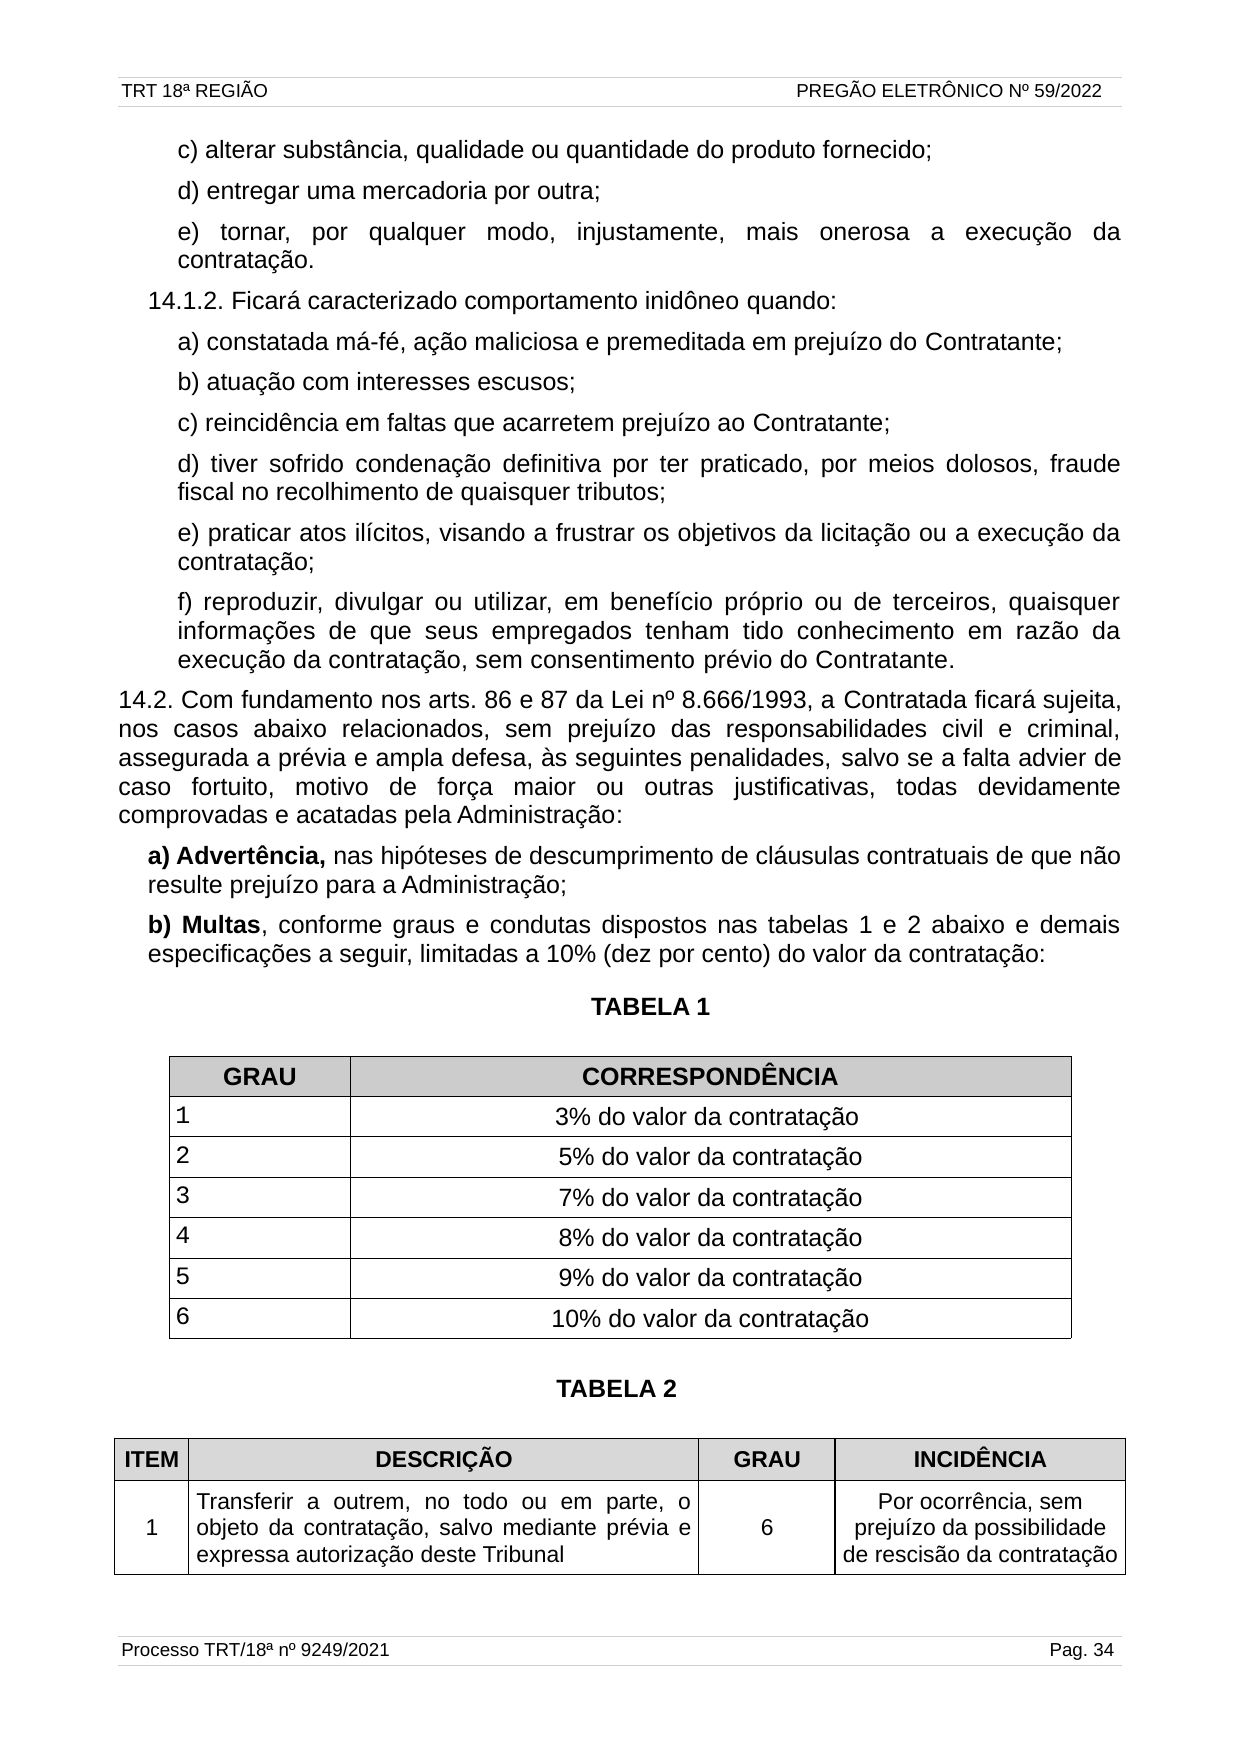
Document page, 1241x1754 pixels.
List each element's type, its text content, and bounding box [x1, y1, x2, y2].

table_cell 1 [115, 1481, 188, 1574]
text d) entregar uma mercadoria por outra; [177, 176, 1122, 205]
text f) reproduzir, divulgar ou utilizar, em benefício próprio ou de terceiros, quaisquer informações de que seus empregados tenham tido conhecimento em razão da execução da contratação, sem consentimento prévio do Contratante. [177, 587, 1122, 674]
text d) tiver sofrido condenação definitiva por ter praticado, por meios dolosos, fraude fiscal no recolhimento de quaisquer tributos; [177, 449, 1122, 506]
text e) tornar, por qualquer modo, injustamente, mais onerosa a execução da contratação. [177, 217, 1122, 274]
table_cell 2 [170, 1137, 350, 1177]
text e) praticar atos ilícitos, visando a frustrar os objetivos da licitação ou a execução da contratação; [177, 518, 1122, 576]
text b) atuação com interesses escusos; [177, 367, 1122, 396]
table_header GRAU [170, 1057, 350, 1096]
table_header DESCRIÇÃO [189, 1439, 698, 1480]
table_cell 4 [170, 1218, 350, 1257]
table_cell 7% do valor da contratação [351, 1178, 1071, 1217]
table_cell 1 [170, 1097, 350, 1136]
text b) Multas, conforme graus e condutas dispostos nas tabelas 1 e 2 abaixo e demais especificações a seguir, limitadas a 10% (dez por cento) do valor da contratação: [148, 911, 1122, 968]
table_cell 3% do valor da contratação [351, 1097, 1071, 1136]
table_cell 3 [170, 1178, 350, 1217]
table_cell Transferir a outrem, no todo ou em parte, o objeto da contratação, salvo mediante prévia e expressa autorização deste Tribunal [189, 1481, 698, 1574]
table_header CORRESPONDÊNCIA [351, 1057, 1071, 1096]
text TABELA 1 [179, 992, 1122, 1020]
text 14.1.2. Ficará caracterizado comportamento inidôneo quando: [148, 286, 1122, 315]
table_cell 9% do valor da contratação [351, 1259, 1071, 1298]
text TABELA 2 [118, 1373, 1122, 1402]
text a) Advertência, nas hipóteses de descumprimento de cláusulas contratuais de que não resulte prejuízo para a Administração; [148, 841, 1122, 899]
table_cell 5% do valor da contratação [351, 1137, 1071, 1177]
table_header ITEM [115, 1439, 188, 1480]
table_header GRAU [699, 1439, 834, 1480]
table_cell 8% do valor da contratação [351, 1218, 1071, 1257]
text a) constatada má-fé, ação maliciosa e premeditada em prejuízo do Contratante; [177, 327, 1122, 356]
table_cell Por ocorrência, sem prejuízo da possibilidade de rescisão da contratação [836, 1481, 1125, 1574]
table_header INCIDÊNCIA [836, 1439, 1125, 1480]
table_cell 5 [170, 1259, 350, 1298]
text c) reincidência em faltas que acarretem prejuízo ao Contratante; [177, 408, 1122, 437]
text 14.2. Com fundamento nos arts. 86 e 87 da Lei nº 8.666/1993, a Contratada ficará sujeita, nos casos abaixo relacionados, sem prejuízo das responsabilidades civil e criminal, assegurada a prévia e ampla defesa, às seguintes penalidades, salvo se a falta advier de caso fortuito, motivo de força maior ou outras justificativas, todas devidamente comprovadas e acatadas pela Administração: [118, 686, 1122, 829]
table_cell 6 [170, 1299, 350, 1338]
table_cell 10% do valor da contratação [351, 1299, 1071, 1338]
text c) alterar substância, qualidade ou quantidade do produto fornecido; [177, 136, 1122, 164]
table_cell 6 [699, 1481, 834, 1574]
